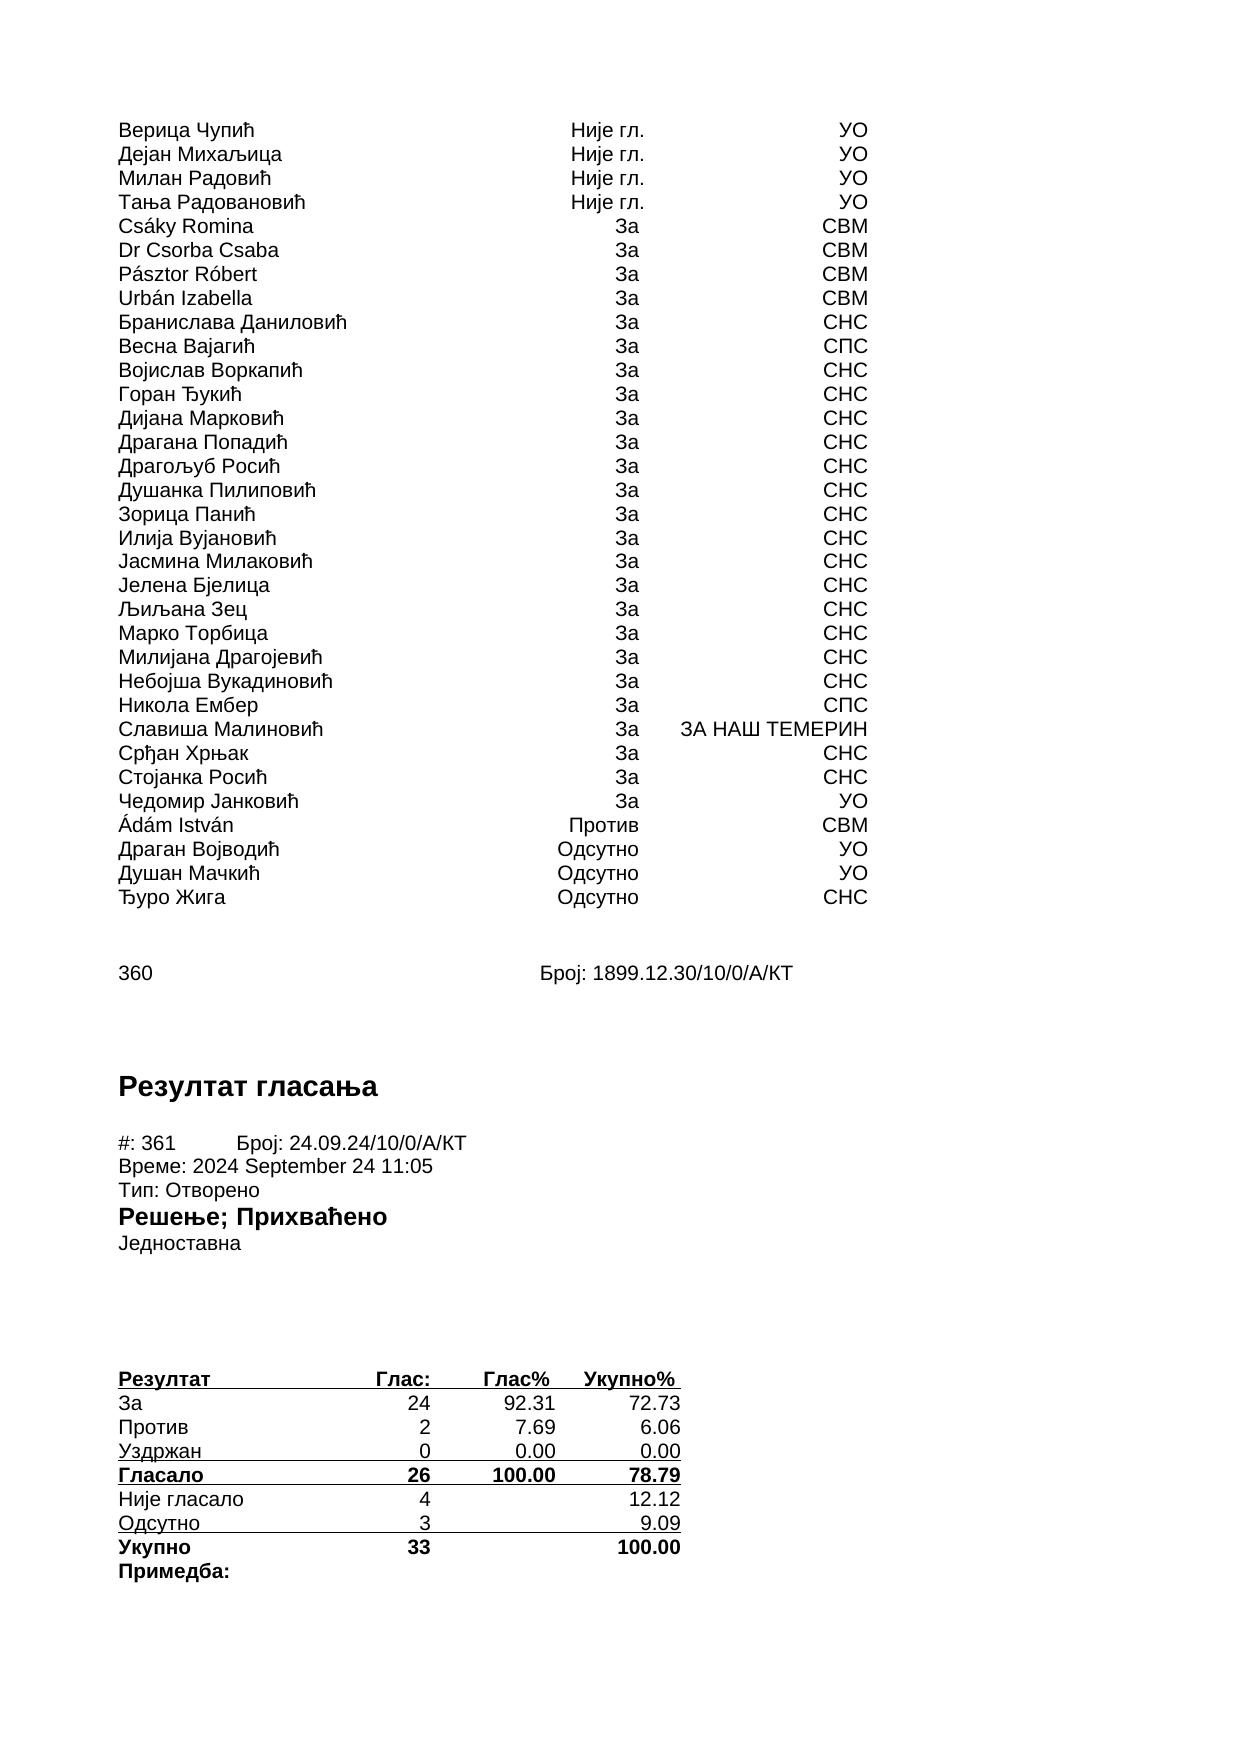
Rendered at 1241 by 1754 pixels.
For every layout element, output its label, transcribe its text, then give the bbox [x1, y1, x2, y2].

text Јелена Бјелица За СНС [118, 573, 1122, 597]
text Љиљана Зец За СНС [118, 597, 1122, 621]
text Весна Вајагић За СПС [118, 334, 1122, 358]
text Никола Ембер За СПС [118, 693, 1122, 717]
text Бранислава Даниловић За СНС [118, 310, 1122, 334]
text Марко Торбица За СНС [118, 621, 1122, 645]
text Urbán Izabella За СВМ [118, 286, 1122, 310]
text Решење; Прихваћено [118, 1202, 1122, 1231]
text Верица Чупић Није гл. УО [118, 118, 1122, 142]
text Душан Мачкић Одсутно УО [118, 861, 1122, 885]
text Против 2 7.69 6.06 [118, 1415, 1122, 1439]
text Једноставна [118, 1231, 1122, 1255]
text Дејан Михаљица Није гл. УО [118, 142, 1122, 166]
text Примедба: [118, 1559, 1122, 1583]
text Зорица Панић За СНС [118, 501, 1122, 525]
text Славиша Малиновић За ЗА НАШ ТЕМЕРИН [118, 717, 1122, 741]
text Резултат гласања [118, 1069, 1122, 1102]
text Душанка Пилиповић За СНС [118, 477, 1122, 501]
text Уздржан 0 0.00 0.00 [118, 1439, 1122, 1463]
text Ádám István Против СВМ [118, 813, 1122, 837]
text Pásztor Róbert За СВМ [118, 262, 1122, 286]
text Дијана Марковић За СНС [118, 406, 1122, 429]
text Војислав Воркапић За СНС [118, 358, 1122, 382]
text Гласало 26 100.00 78.79 [118, 1463, 1122, 1487]
text Драгољуб Росић За СНС [118, 453, 1122, 477]
text Јасмина Милаковић За СНС [118, 549, 1122, 573]
text Чедомир Јанковић За УО [118, 789, 1122, 813]
text Резултат Глас: Глас% Укупно% [118, 1367, 1122, 1391]
text Небојша Вукадиновић За СНС [118, 669, 1122, 693]
text Горан Ђукић За СНС [118, 382, 1122, 406]
text Није гласало 4 12.12 [118, 1487, 1122, 1511]
text Илија Вујановић За СНС [118, 525, 1122, 549]
text Милан Радовић Није гл. УО [118, 166, 1122, 190]
text Драган Војводић Одсутно УО [118, 837, 1122, 861]
text Време: 2024 September 24 11:05 [118, 1154, 1122, 1178]
text Dr Csorba Csaba За СВМ [118, 238, 1122, 262]
text Одсутно 3 9.09 [118, 1511, 1122, 1535]
text Стојанка Росић За СНС [118, 765, 1122, 789]
text Срђан Хрњак За СНС [118, 741, 1122, 765]
text Драгана Попадић За СНС [118, 429, 1122, 453]
text Тања Радовановић Није гл. УО [118, 190, 1122, 214]
text #: 361 Број: 24.09.24/10/0/A/КТ [118, 1130, 1122, 1154]
text Тип: Отворено [118, 1178, 1122, 1202]
text Укупно 33 100.00 [118, 1535, 1122, 1559]
text 360 Број: 1899.12.30/10/0/A/КТ [118, 961, 1122, 985]
text Ђуро Жига Одсутно СНС [118, 885, 1122, 909]
text Csáky Romina За СВМ [118, 214, 1122, 238]
text Милијана Драгојевић За СНС [118, 645, 1122, 669]
text За 24 92.31 72.73 [118, 1391, 1122, 1415]
